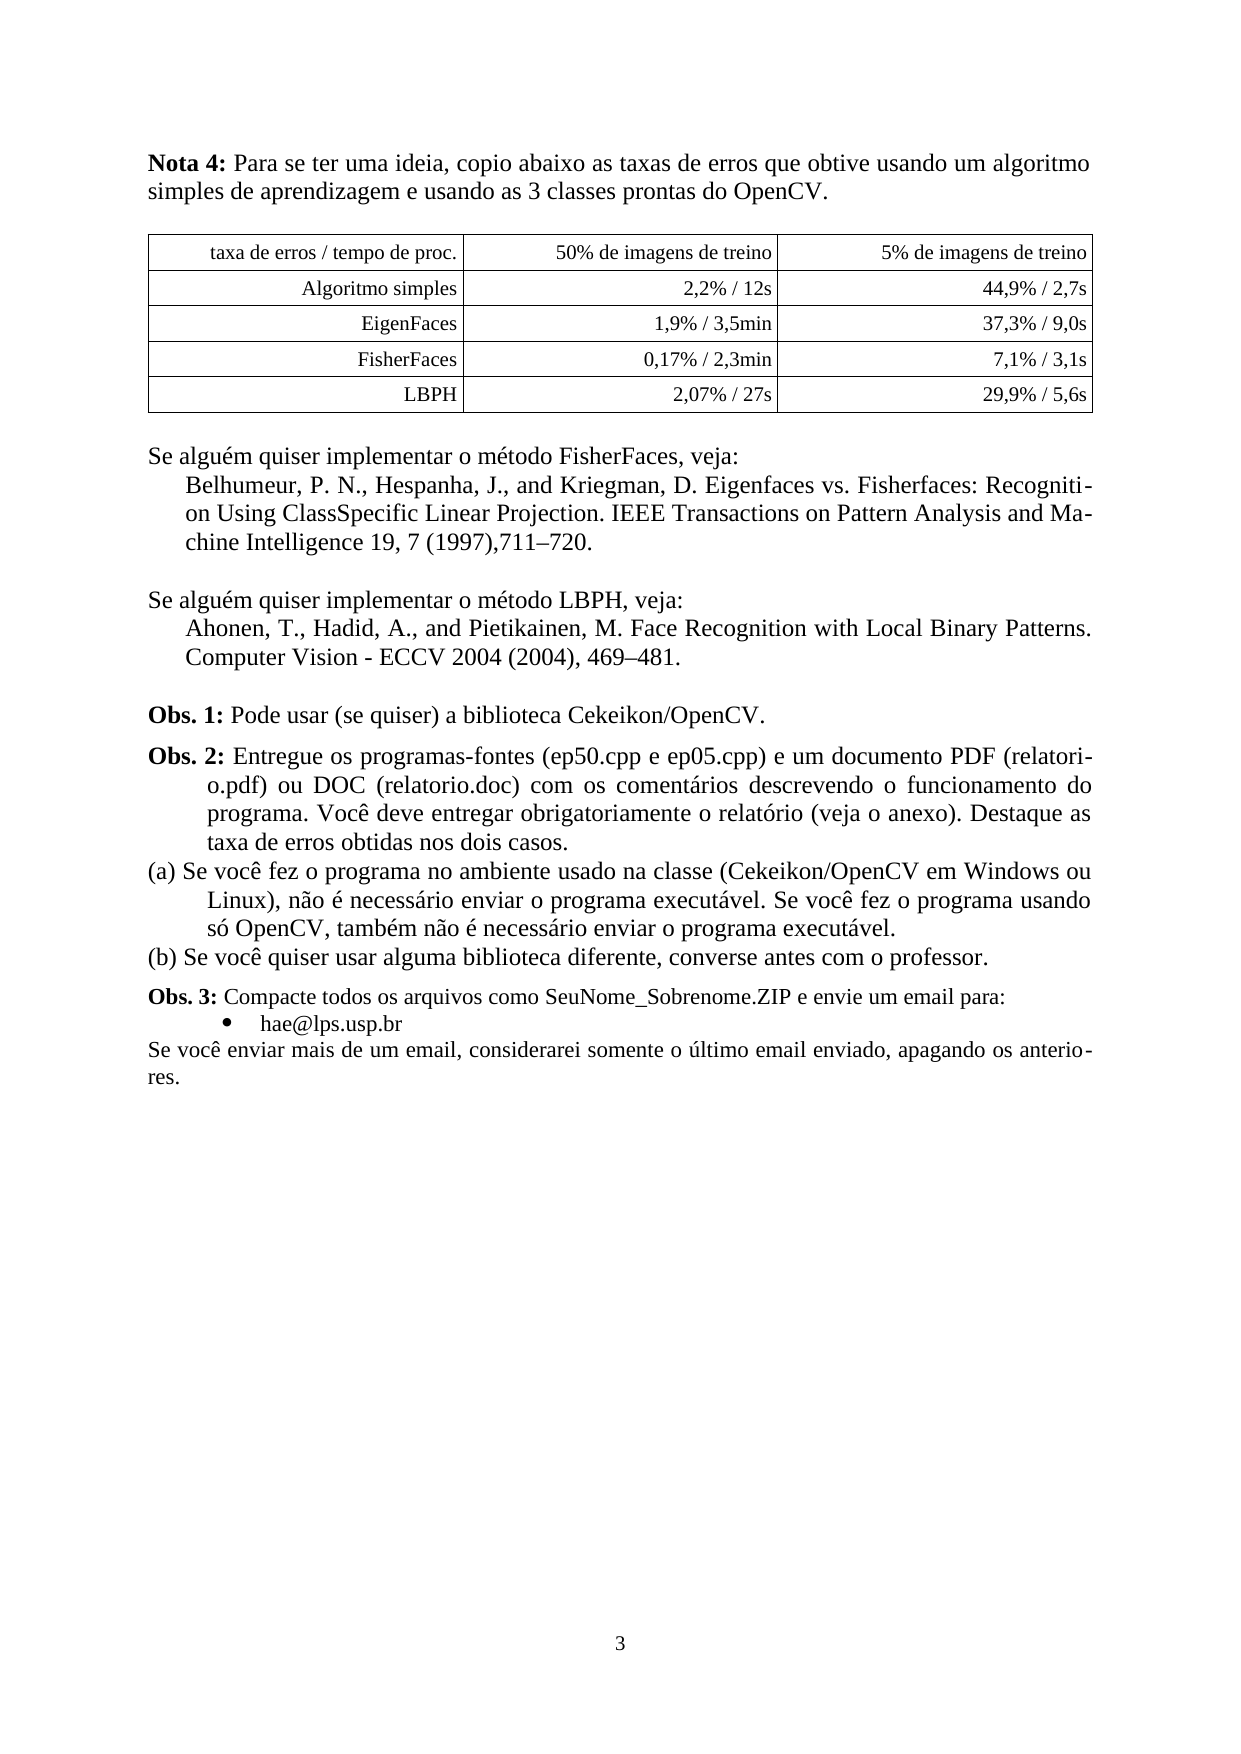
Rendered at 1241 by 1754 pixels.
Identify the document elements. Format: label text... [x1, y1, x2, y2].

text Obs. 3: Compacte todos os arquivos como SeuNome_Sobrenome.ZIP e envie um email para: [148, 983, 1092, 1010]
table_cell 44,9% / 2,7s [778, 271, 1092, 305]
table_cell LBPH [149, 377, 463, 412]
list hae@lps.usp.br [223, 1010, 1092, 1037]
table_cell 7,1% / 3,1s [778, 342, 1092, 376]
text Obs. 1: Pode usar (se quiser) a biblioteca Cekeikon/OpenCV. [148, 700, 1092, 728]
text Se alguém quiser implementar o método FisherFaces, veja: [148, 441, 1092, 470]
table_cell EigenFaces [149, 306, 463, 341]
text Belhumeur, P. N., Hespanha, J., and Kriegman, D. Eigenfaces vs. Fisherfaces: Recogniti­on Using ClassSpecific Linear Projection. IEEE Transactions on Pattern Analysis and Ma­chine Intelligence 19, 7 (1997),711–720. [185, 470, 1092, 556]
table_cell 2,2% / 12s [464, 271, 777, 305]
table_cell 29,9% / 5,6s [778, 377, 1092, 412]
table_header taxa de erros / tempo de proc. [149, 235, 463, 269]
text (a) Se você fez o programa no ambiente usado na classe (Cekeikon/OpenCV em Windows ou Linux), não é necessário enviar o programa executável. Se você fez o programa usando só OpenCV, também não é necessário enviar o programa executável. [148, 856, 1092, 942]
table_header 50% de imagens de treino [464, 235, 777, 269]
text Se você enviar mais de um email, considerarei somente o último email enviado, apagando os anterio­res. [148, 1037, 1092, 1089]
table_cell Algoritmo simples [149, 271, 463, 305]
table_cell 37,3% / 9,0s [778, 306, 1092, 341]
text Obs. 2: Entregue os programas-fontes (ep50.cpp e ep05.cpp) e um documento PDF (relatori­o.pdf) ou DOC (relatorio.doc) com os comentários descrevendo o funcionamento do programa. Você deve entregar obrigatoriamente o relatório (veja o anexo). Destaque as taxa de erros obtidas nos dois casos. [148, 741, 1092, 856]
table_cell FisherFaces [149, 342, 463, 376]
text (b) Se você quiser usar alguma biblioteca diferente, converse antes com o professor. [148, 942, 1092, 971]
text Se alguém quiser implementar o método LBPH, veja: [148, 585, 1092, 613]
table_cell 1,9% / 3,5min [464, 306, 777, 341]
table_header 5% de imagens de treino [778, 235, 1092, 269]
table_cell 2,07% / 27s [464, 377, 777, 412]
text Ahonen, T., Hadid, A., and Pietikainen, M. Face Recognition with Local Binary Patterns. Computer Vision - ECCV 2004 (2004), 469–481. [185, 613, 1092, 671]
text Nota 4: Para se ter uma ideia, copio abaixo as taxas de erros que obtive usando um algoritmo simples de aprendizagem e usando as 3 classes prontas do OpenCV. [148, 148, 1092, 205]
table_cell 0,17% / 2,3min [464, 342, 777, 376]
